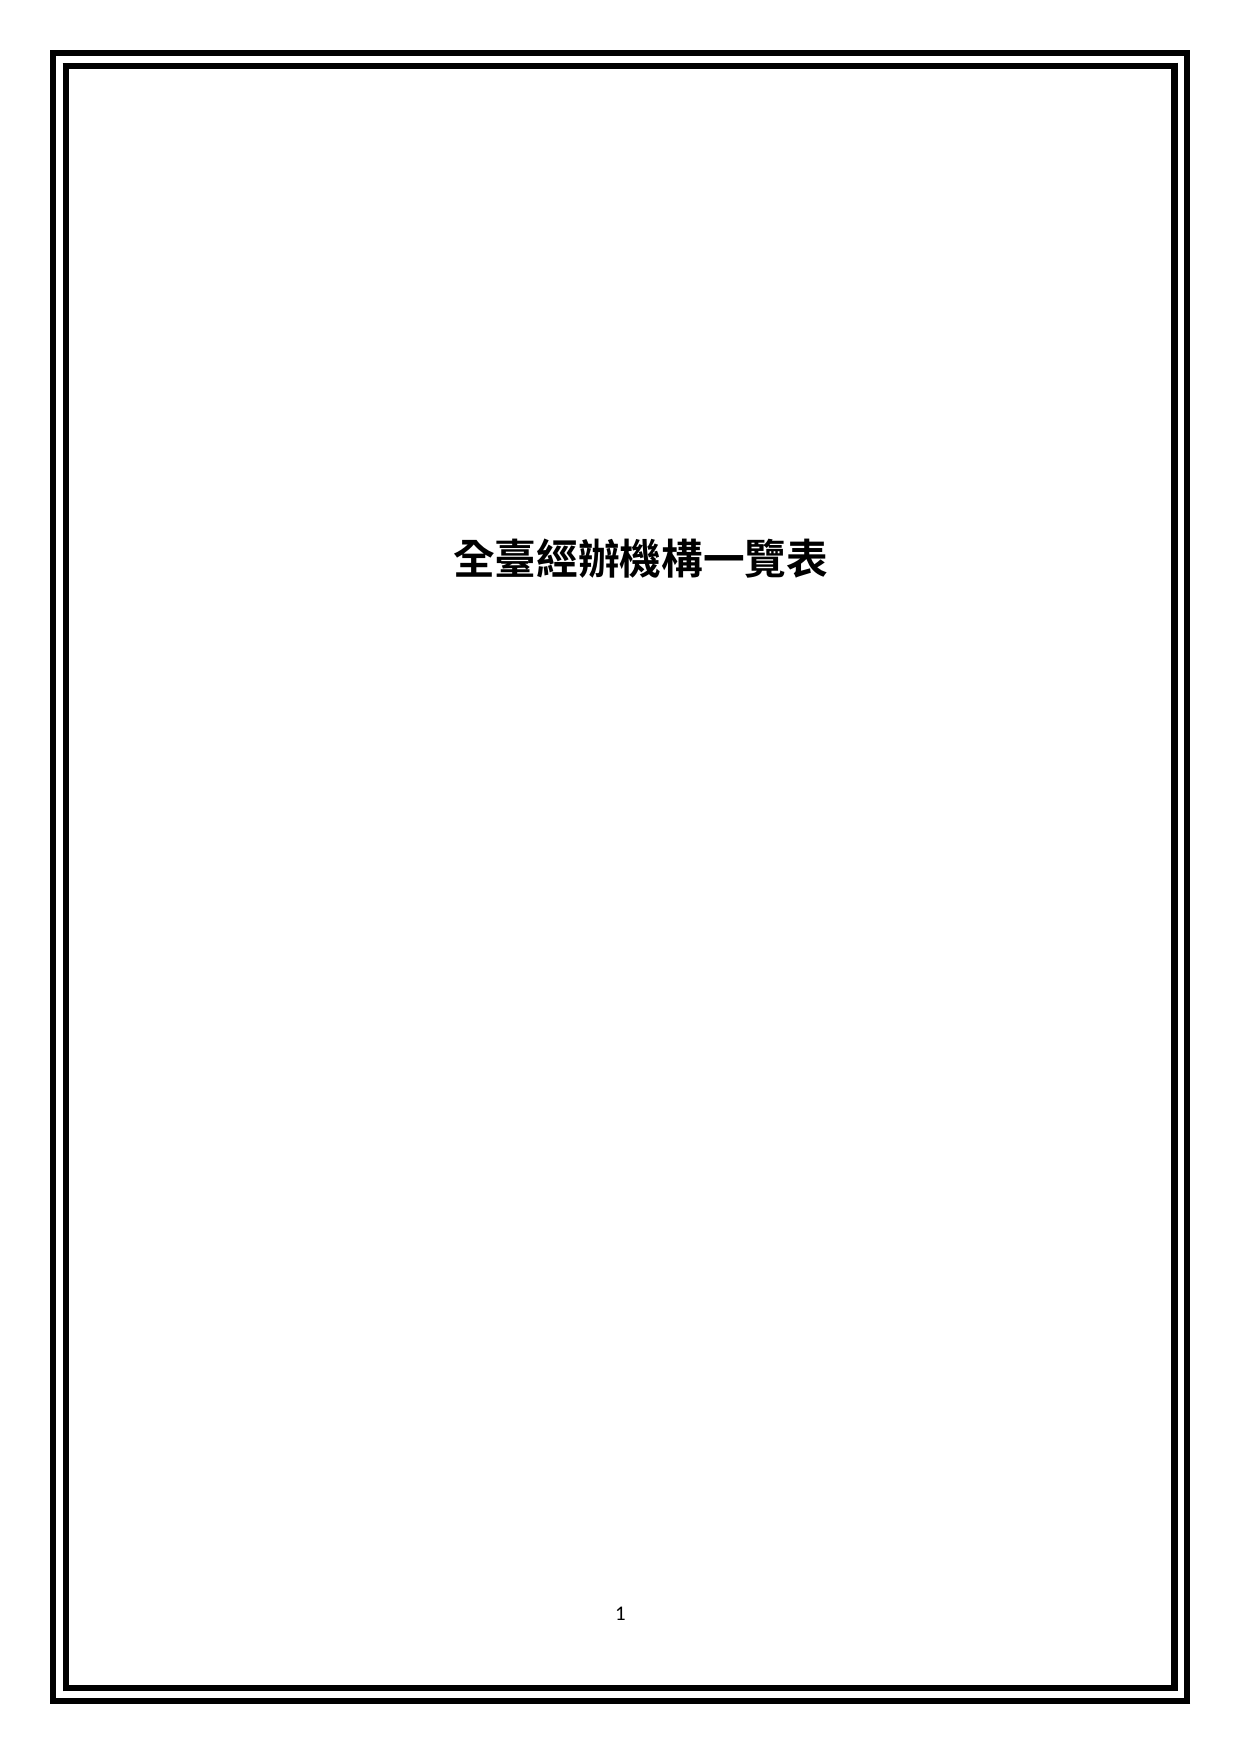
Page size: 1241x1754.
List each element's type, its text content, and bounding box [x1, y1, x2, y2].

subtitle 全臺經辦機構一覽表 [228, 525, 1053, 587]
